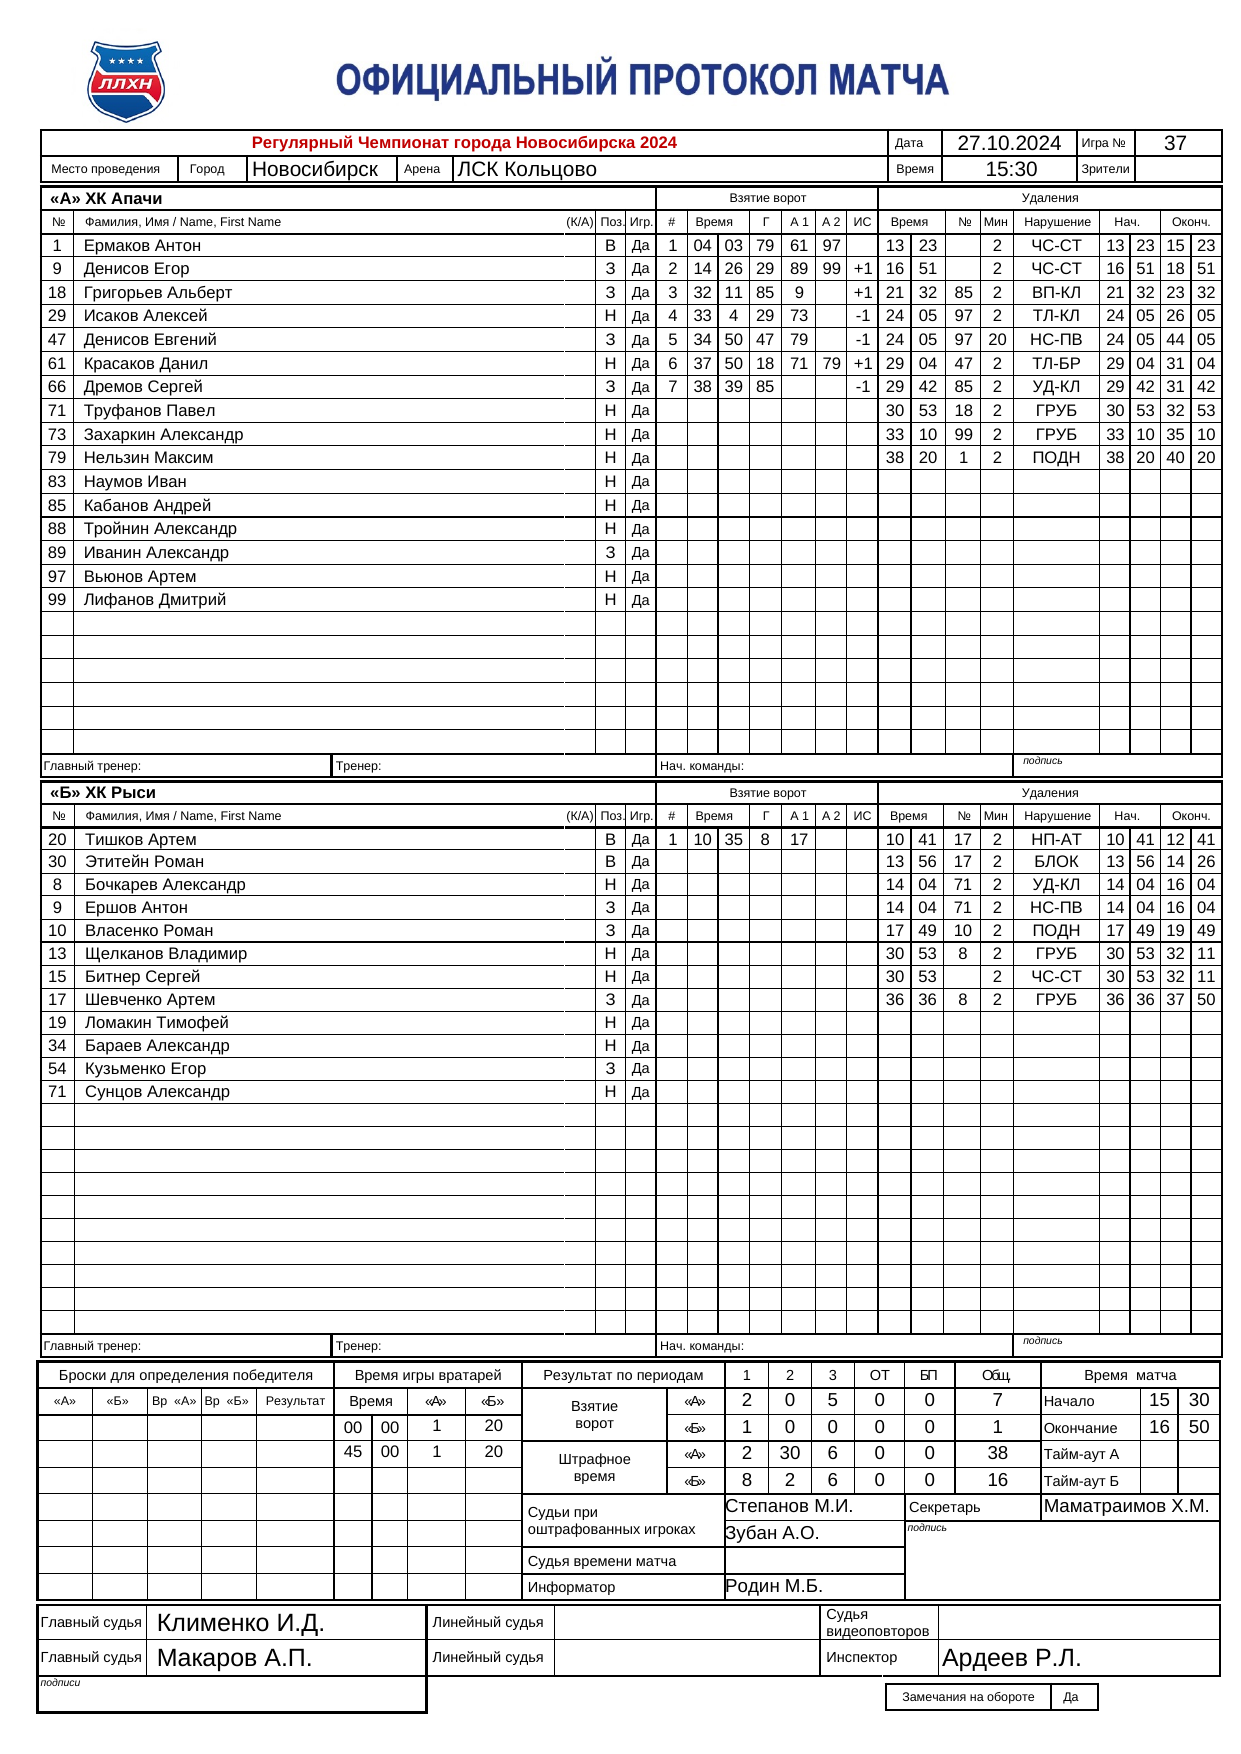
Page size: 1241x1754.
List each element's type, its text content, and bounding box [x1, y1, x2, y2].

table_cell [750, 1104, 781, 1126]
table_cell [42, 659, 73, 682]
table_cell 23 [1192, 235, 1221, 256]
table_cell [74, 707, 564, 729]
table_cell 50 [719, 328, 749, 351]
table_cell [847, 1242, 877, 1264]
table_cell [1192, 730, 1221, 753]
table_cell 41 [912, 829, 943, 849]
table_cell 36 [1100, 989, 1129, 1011]
table_cell [565, 376, 595, 398]
table_cell 11 [1192, 966, 1221, 987]
table_cell [1192, 1265, 1221, 1287]
table_cell [75, 1265, 564, 1287]
table_cell [1192, 541, 1221, 564]
table_cell 34 [42, 1035, 74, 1057]
table_cell [1100, 1127, 1129, 1149]
table_cell 04 [1131, 896, 1160, 918]
table_cell [74, 659, 564, 682]
table_cell 32 [1131, 281, 1160, 303]
table_cell [1100, 683, 1129, 706]
table_cell [1192, 683, 1221, 706]
table_cell Поз. [596, 805, 625, 826]
table_cell [847, 850, 877, 872]
table_cell [944, 966, 980, 987]
table_cell [847, 1173, 877, 1195]
table_cell БЛОК [1014, 850, 1099, 872]
table_cell Тишков Артем [75, 829, 564, 849]
table_cell [1192, 1104, 1221, 1126]
table_cell [816, 896, 846, 918]
table_cell 49 [912, 920, 943, 941]
table_cell [688, 1104, 717, 1126]
table_cell 17 [879, 920, 910, 941]
table_cell [565, 352, 595, 374]
table_cell [750, 1058, 781, 1079]
table_cell [565, 612, 595, 634]
table_cell [816, 850, 846, 872]
table_cell [373, 1494, 407, 1520]
table_cell [373, 1468, 407, 1493]
table_cell [688, 1173, 717, 1195]
table_cell [782, 636, 815, 658]
table_cell [565, 683, 595, 706]
table_cell [944, 1173, 980, 1195]
table_cell 50 [1179, 1415, 1219, 1440]
table_cell [782, 1104, 815, 1126]
table_cell [75, 1150, 564, 1172]
table_cell [565, 1104, 595, 1126]
table_cell [335, 1574, 371, 1599]
table_cell 0 [855, 1389, 904, 1413]
table_cell [42, 1127, 74, 1149]
table_cell З [596, 1058, 625, 1079]
table_cell [466, 1521, 521, 1546]
table_cell Да [626, 966, 655, 987]
table_cell [719, 588, 749, 611]
table_cell 30 [1100, 399, 1129, 422]
table_cell [596, 1127, 625, 1149]
table_cell [847, 470, 877, 493]
table_cell 30 [42, 850, 74, 872]
table_cell [688, 636, 717, 658]
table_cell Да [626, 1081, 655, 1103]
table_cell [981, 636, 1013, 658]
table_cell 2 [981, 850, 1013, 872]
table_cell [981, 518, 1013, 540]
table_cell [657, 636, 687, 658]
table_cell Г [750, 211, 781, 233]
table_cell [657, 683, 687, 706]
table_cell 79 [782, 328, 815, 351]
table_cell [1131, 1173, 1160, 1195]
table_cell [847, 730, 877, 753]
table_cell [626, 1288, 655, 1310]
table_cell [1192, 470, 1221, 493]
table_cell [1014, 1058, 1099, 1079]
table_cell 17 [1100, 920, 1129, 941]
table_cell [257, 1441, 333, 1467]
table_cell [688, 730, 717, 753]
table_cell Да [626, 1035, 655, 1057]
table_cell [981, 659, 1013, 682]
table_cell [1131, 541, 1160, 564]
table_cell [816, 1035, 846, 1057]
picture [5, 28, 1179, 129]
table_cell 03 [719, 235, 749, 256]
table_cell [74, 636, 564, 658]
table_cell Ершов Антон [75, 896, 564, 918]
table_cell [879, 1311, 910, 1333]
table_cell [1179, 1441, 1219, 1467]
table_cell 10 [944, 920, 980, 941]
table_cell [688, 1150, 717, 1172]
table_cell Да [626, 565, 655, 587]
table_cell [782, 874, 815, 895]
table_cell [1014, 636, 1099, 658]
table_cell 38 [688, 376, 717, 398]
table_cell [750, 446, 781, 469]
table_cell [1192, 1288, 1221, 1310]
table_cell Мин [981, 211, 1013, 233]
table_cell [1161, 1104, 1190, 1126]
table_cell [1161, 518, 1190, 540]
table_cell [816, 588, 846, 611]
table_cell Тренер: [333, 755, 655, 776]
table_cell 0 [812, 1415, 854, 1440]
table_cell 33 [688, 305, 717, 327]
table_cell [847, 1127, 877, 1149]
table_cell [782, 612, 815, 634]
table_cell [981, 1058, 1013, 1079]
table_cell [879, 636, 910, 658]
table_cell [816, 612, 846, 634]
table_cell 53 [1131, 966, 1160, 987]
table_cell Н [596, 1081, 625, 1103]
table_cell [981, 1311, 1013, 1333]
table_header Результат по периодам [523, 1363, 724, 1387]
table_cell 20 [981, 328, 1013, 351]
table_cell [981, 1288, 1013, 1310]
table_cell [879, 707, 910, 729]
table_cell [565, 920, 595, 941]
table_cell [944, 1219, 980, 1241]
table_cell Тройнин Александр [74, 518, 564, 540]
table_cell 30 [769, 1442, 811, 1467]
table_cell Вр «А» [148, 1389, 201, 1413]
table_cell [946, 588, 980, 611]
table_cell [75, 1196, 564, 1218]
table_cell Макаров А.П. [147, 1640, 425, 1675]
table_cell [719, 730, 749, 753]
table_cell [719, 518, 749, 540]
table_cell [565, 518, 595, 540]
table_cell 47 [946, 352, 980, 374]
table_cell [1161, 494, 1190, 516]
table_cell Да [626, 943, 655, 964]
table_cell Да [626, 281, 655, 303]
table_cell Н [596, 943, 625, 964]
table_cell [719, 1150, 749, 1172]
table_cell Нельзин Максим [74, 446, 564, 469]
table_cell [847, 1265, 877, 1287]
table_cell 8 [750, 829, 781, 849]
table_cell [912, 1242, 943, 1264]
table_cell 32 [912, 281, 945, 303]
table_cell 32 [1161, 966, 1190, 987]
table_cell [946, 707, 980, 729]
table_cell ТЛ-БР [1014, 352, 1099, 374]
table_cell [202, 1494, 256, 1520]
table_cell Ермаков Антон [74, 235, 564, 256]
table_cell [981, 1219, 1013, 1241]
table_header Регулярный Чемпионат города Новосибирска 2024 [42, 131, 887, 155]
table_cell [202, 1441, 256, 1467]
table_cell 18 [42, 281, 73, 303]
table_cell [847, 588, 877, 611]
table_cell [688, 896, 717, 918]
table_cell [750, 1012, 781, 1033]
table_cell Ломакин Тимофей [75, 1012, 564, 1033]
table_cell [1100, 1219, 1129, 1241]
table_cell [1161, 636, 1190, 658]
table_cell [981, 1012, 1013, 1033]
table_cell [879, 659, 910, 682]
table_cell [565, 235, 595, 256]
table_cell [782, 376, 815, 398]
table_cell Начало [1042, 1389, 1140, 1413]
table_cell [565, 659, 595, 682]
table_cell ТЛ-КЛ [1014, 305, 1099, 327]
table_cell Да [626, 470, 655, 493]
table_cell [42, 1265, 74, 1287]
table_cell [688, 470, 717, 493]
table_cell [565, 1242, 595, 1264]
table_cell [782, 966, 815, 987]
table_cell [1131, 1127, 1160, 1149]
table_cell З [596, 281, 625, 303]
table_cell 20 [466, 1416, 521, 1440]
table_cell [750, 1219, 781, 1241]
table_cell [596, 1173, 625, 1195]
table_cell [596, 1288, 625, 1310]
table_cell [42, 1288, 74, 1310]
table_cell +1 [847, 281, 877, 303]
table_cell 14 [879, 874, 910, 895]
table_cell [912, 1058, 943, 1079]
table_cell Н [596, 1012, 625, 1033]
table_cell [565, 423, 595, 445]
table_cell [1100, 1196, 1129, 1218]
table_cell [657, 920, 687, 941]
table_cell [565, 1081, 595, 1103]
table_cell 42 [1192, 376, 1221, 398]
table_cell [148, 1547, 201, 1573]
table_cell [257, 1521, 333, 1546]
table_cell [42, 612, 73, 634]
table_cell [750, 730, 781, 753]
table_cell ЧС-СТ [1014, 235, 1099, 256]
table_cell [1131, 636, 1160, 658]
table_cell [719, 1012, 749, 1033]
table_cell 33 [879, 423, 910, 445]
table_cell 9 [42, 896, 74, 918]
table_cell 3 [657, 281, 687, 303]
table_cell подписи [39, 1677, 425, 1711]
table_cell 13 [42, 943, 74, 964]
table_cell 56 [912, 850, 943, 872]
table_cell 21 [1100, 281, 1129, 303]
table_cell [688, 1242, 717, 1264]
table_cell [1014, 612, 1099, 634]
table_cell [688, 1288, 717, 1310]
table_cell [688, 1127, 717, 1149]
table_cell [148, 1521, 201, 1546]
table_cell Зрители [1078, 157, 1134, 181]
table_cell [981, 470, 1013, 493]
table_cell 16 [956, 1468, 1040, 1493]
table_cell [750, 612, 781, 634]
table_cell [847, 494, 877, 516]
table_cell [750, 874, 781, 895]
table_cell ЛСК Кольцово [454, 157, 887, 181]
table_cell 71 [944, 874, 980, 895]
table_cell Да [626, 1012, 655, 1033]
table_cell [335, 1468, 371, 1493]
table_cell 13 [1100, 235, 1129, 256]
table_cell «Б» [668, 1468, 724, 1493]
table_cell [688, 966, 717, 987]
table_cell 23 [1161, 281, 1190, 303]
table_cell 05 [912, 305, 945, 327]
table_cell [782, 470, 815, 493]
table_cell 42 [912, 376, 945, 398]
table_cell [816, 1219, 846, 1241]
table_cell [565, 1219, 595, 1241]
table_cell [782, 1035, 815, 1057]
table_cell [596, 1265, 625, 1287]
table_cell [1100, 1173, 1129, 1195]
table_cell [879, 1219, 910, 1241]
table_cell [257, 1494, 333, 1520]
table_cell Вр «Б» [202, 1389, 256, 1413]
table_cell [688, 1081, 717, 1103]
table_cell [1100, 565, 1129, 587]
table_cell [981, 1196, 1013, 1218]
table_cell Исаков Алексей [74, 305, 564, 327]
table_cell 00 [335, 1416, 371, 1440]
table_cell [719, 494, 749, 516]
table_cell [816, 446, 846, 469]
table_cell [719, 1265, 749, 1287]
table_cell [912, 659, 945, 682]
table_cell [719, 423, 749, 445]
table_cell Да [626, 352, 655, 374]
table_cell [1100, 636, 1129, 658]
table_cell [657, 1012, 687, 1033]
table_cell [39, 1416, 92, 1440]
table_cell Да [626, 874, 655, 895]
table_cell 29 [42, 305, 73, 327]
table_cell А 2 [816, 211, 846, 233]
table_cell Судья времени матча [523, 1548, 724, 1573]
table_cell [565, 281, 595, 303]
table_cell [1100, 1035, 1129, 1057]
table_cell [879, 730, 910, 753]
table_cell 18 [1161, 257, 1190, 280]
table_cell [782, 565, 815, 587]
table_cell 04 [912, 874, 943, 895]
table_cell 85 [750, 376, 781, 398]
table_cell [816, 829, 846, 849]
table_cell [719, 874, 749, 895]
table_cell 5 [657, 328, 687, 351]
table_cell [719, 1288, 749, 1310]
table_cell [1161, 1035, 1190, 1057]
table_cell [626, 707, 655, 729]
table_cell 32 [1161, 399, 1190, 422]
table_cell [1161, 1173, 1190, 1195]
table_cell [466, 1494, 521, 1520]
table_cell [912, 1196, 943, 1218]
table_cell 29 [1100, 376, 1129, 398]
table_header Удаления [879, 783, 1221, 803]
table_cell НС-ПВ [1014, 328, 1099, 351]
table_cell [750, 659, 781, 682]
table_cell [596, 1311, 625, 1333]
table_cell [912, 541, 945, 564]
table_cell Поз. [596, 211, 625, 233]
table_cell 32 [1192, 281, 1221, 303]
table_cell [42, 683, 73, 706]
table_cell [1192, 494, 1221, 516]
table_cell 11 [719, 281, 749, 303]
table_cell [879, 683, 910, 706]
table_cell ИС [847, 805, 877, 826]
table_cell 05 [1131, 328, 1160, 351]
table_cell [688, 1196, 717, 1218]
table_cell [565, 328, 595, 351]
table_cell 04 [1192, 896, 1221, 918]
table_cell 97 [946, 305, 980, 327]
table_cell 0 [769, 1389, 811, 1413]
table_cell 04 [1192, 352, 1221, 374]
table_cell 4 [719, 305, 749, 327]
table_cell [912, 518, 945, 540]
table_cell Время [688, 211, 749, 233]
table_cell [1192, 1035, 1221, 1057]
table_cell [39, 1468, 92, 1493]
table_cell Иванин Александр [74, 541, 564, 564]
table_cell [750, 683, 781, 706]
table_cell [726, 1548, 904, 1573]
table_cell 20 [1192, 446, 1221, 469]
table_cell З [596, 257, 625, 280]
table_header Время игры вратарей [335, 1363, 521, 1387]
table_cell 17 [782, 829, 815, 849]
table_cell [626, 1311, 655, 1333]
table_cell Фамилия, Имя / Name, First Name [75, 805, 565, 826]
table_cell ПОДН [1014, 446, 1099, 469]
table_cell Арена [398, 157, 452, 181]
table_header 2 [769, 1363, 811, 1387]
table_cell [565, 588, 595, 611]
table_cell 44 [1161, 328, 1190, 351]
table_cell [719, 1173, 749, 1195]
table_cell [1100, 1150, 1129, 1172]
table_cell 2 [981, 966, 1013, 987]
table_cell ИС [847, 211, 877, 233]
table_cell [1131, 1265, 1160, 1287]
table_cell 0 [855, 1442, 904, 1467]
table_cell 79 [42, 446, 73, 469]
table_cell [657, 399, 687, 422]
table_cell [408, 1468, 465, 1493]
table_cell 26 [1192, 850, 1221, 872]
table_cell 26 [719, 257, 749, 280]
table_cell [688, 850, 717, 872]
table_cell [946, 518, 980, 540]
table_cell З [596, 376, 625, 398]
table_cell [626, 1219, 655, 1241]
table_cell [879, 1196, 910, 1218]
table_cell [1014, 707, 1099, 729]
table_cell Игр. [626, 805, 655, 826]
table_cell [782, 1242, 815, 1264]
table_cell Маматраимов Х.М. [1042, 1495, 1219, 1520]
table_cell Бараев Александр [75, 1035, 564, 1057]
table_cell Н [596, 494, 625, 516]
table_cell [912, 1173, 943, 1195]
table_cell [981, 541, 1013, 564]
table_cell [688, 588, 717, 611]
table_cell 16 [1161, 874, 1190, 895]
table_cell [202, 1574, 256, 1599]
table_cell [750, 1173, 781, 1195]
table_cell [816, 1196, 846, 1218]
table_cell [1192, 612, 1221, 634]
table_cell [719, 943, 749, 964]
table_cell Вьюнов Артем [74, 565, 564, 587]
table_cell [565, 257, 595, 280]
table_cell [1100, 1012, 1129, 1033]
table_cell [1161, 659, 1190, 682]
table_cell 05 [1192, 305, 1221, 327]
table_cell [1100, 1242, 1129, 1264]
table_cell [657, 470, 687, 493]
table_cell 29 [750, 257, 781, 280]
table_cell [596, 659, 625, 682]
table_cell [39, 1441, 92, 1467]
table_cell [596, 683, 625, 706]
table_cell [1100, 612, 1129, 634]
table_cell Тайм-аут А [1042, 1441, 1140, 1467]
table_cell 30 [1100, 966, 1129, 987]
table_cell 2 [981, 829, 1013, 849]
table_cell [1014, 1012, 1099, 1033]
table_cell [565, 1196, 595, 1218]
table_cell [750, 1196, 781, 1218]
table_cell [782, 943, 815, 964]
table_cell [750, 966, 781, 987]
table_cell [565, 707, 595, 729]
table_header БП [905, 1363, 954, 1387]
table_cell [1100, 659, 1129, 682]
table_cell [1192, 1012, 1221, 1033]
table_cell [816, 423, 846, 445]
table_cell [879, 1150, 910, 1172]
table_cell 17 [944, 829, 980, 849]
table_cell [1014, 494, 1099, 516]
table_cell [750, 1311, 781, 1333]
table_cell [408, 1574, 465, 1599]
table_cell [782, 850, 815, 872]
table_cell [946, 612, 980, 634]
table_cell 83 [42, 470, 73, 493]
table_cell [1141, 1468, 1177, 1493]
table_cell [657, 1035, 687, 1057]
table_cell 41 [1131, 829, 1160, 849]
table_cell Время [889, 157, 941, 181]
table_cell 31 [1161, 352, 1190, 374]
table_cell [847, 565, 877, 587]
table_cell [946, 565, 980, 587]
table_cell Захаркин Александр [74, 423, 564, 445]
table_cell [816, 1104, 846, 1126]
table_cell [1161, 565, 1190, 587]
table_cell 53 [1192, 399, 1221, 422]
table_cell [657, 707, 687, 729]
table_cell [981, 1242, 1013, 1264]
table_cell [981, 565, 1013, 587]
table_cell 29 [1100, 352, 1129, 374]
table_cell [847, 829, 877, 849]
table_cell [688, 707, 717, 729]
table_cell [657, 1058, 687, 1079]
table_cell Бочкарев Александр [75, 874, 564, 895]
table_cell [782, 494, 815, 516]
table_cell Да [626, 328, 655, 351]
table_cell # [657, 805, 687, 826]
table_cell [981, 683, 1013, 706]
table_cell [1192, 588, 1221, 611]
table_cell [816, 943, 846, 964]
table_cell [1161, 1081, 1190, 1103]
table_cell [912, 565, 945, 587]
table_cell ГРУБ [1014, 943, 1099, 964]
table_cell [847, 1196, 877, 1218]
table_cell [1014, 588, 1099, 611]
table_cell 1 [726, 1415, 768, 1440]
table_header Броски для определения победителя [39, 1363, 333, 1387]
table_cell [1131, 1242, 1160, 1264]
table_cell [1131, 1035, 1160, 1057]
table_cell [1014, 1081, 1099, 1103]
table_cell [93, 1441, 147, 1467]
table_cell [565, 565, 595, 587]
table_cell [565, 446, 595, 469]
table_cell Шевченко Артем [75, 989, 564, 1011]
table_cell 13 [879, 850, 910, 872]
table_cell 1 [946, 446, 980, 469]
table_header Общ. [956, 1363, 1040, 1387]
table_cell 53 [1131, 943, 1160, 964]
table_cell Новосибирск [248, 157, 396, 181]
table_cell Место проведения [42, 157, 177, 181]
table_cell 2 [726, 1442, 768, 1467]
table_cell [750, 707, 781, 729]
table_cell [719, 1081, 749, 1103]
table_cell Нарушение [1014, 211, 1099, 233]
table_cell [1161, 588, 1190, 611]
table_cell Да [626, 850, 655, 872]
table_cell [555, 1640, 819, 1675]
table_cell Н [596, 399, 625, 422]
table_cell [1100, 470, 1129, 493]
table_cell [879, 1035, 910, 1057]
table_cell [944, 1265, 980, 1287]
table_cell [202, 1547, 256, 1573]
table_cell [750, 1150, 781, 1172]
table_cell [657, 612, 687, 634]
table_cell [1014, 683, 1099, 706]
table_cell [1192, 1196, 1221, 1218]
table_cell 26 [1161, 305, 1190, 327]
table_cell 05 [912, 328, 945, 351]
table_cell Н [596, 352, 625, 374]
table_cell [719, 989, 749, 1011]
table_cell 8 [42, 874, 74, 895]
table_cell [782, 1058, 815, 1079]
table_cell 6 [657, 352, 687, 374]
table_cell [981, 1127, 1013, 1149]
table_cell [657, 1127, 687, 1149]
table_cell [750, 588, 781, 611]
table_cell Игр. [626, 211, 655, 233]
table_cell [466, 1468, 521, 1493]
table_cell 0 [855, 1468, 904, 1493]
table_cell Да [626, 829, 655, 849]
table_cell 04 [912, 352, 945, 374]
table_cell [1131, 1196, 1160, 1218]
table_cell ЧС-СТ [1014, 257, 1099, 280]
table_cell Н [596, 1035, 625, 1057]
table_cell [847, 423, 877, 445]
table_cell 30 [1179, 1389, 1219, 1413]
table_header Время матча [1042, 1363, 1219, 1387]
table_cell [719, 683, 749, 706]
table_cell [1014, 1219, 1099, 1241]
table_cell [719, 1242, 749, 1264]
table_cell [1014, 730, 1099, 753]
table_cell [847, 896, 877, 918]
table_cell Ардеев Р.Л. [939, 1640, 1219, 1675]
table_cell [944, 1081, 980, 1103]
table_cell (К/А) [565, 211, 595, 233]
table_cell [596, 1104, 625, 1126]
table_cell [42, 1150, 74, 1172]
table_cell [719, 1196, 749, 1218]
table_cell [782, 1288, 815, 1310]
table_cell [1161, 470, 1190, 493]
table_cell [565, 470, 595, 493]
table_cell 13 [879, 235, 910, 256]
table_cell [1161, 541, 1190, 564]
table_cell [782, 399, 815, 422]
table_cell Степанов М.И. [726, 1495, 904, 1520]
table_cell [1100, 1104, 1129, 1126]
table_cell Григорьев Альберт [74, 281, 564, 303]
table_cell Да [626, 494, 655, 516]
table_cell [565, 943, 595, 964]
table_cell [626, 1265, 655, 1287]
table_cell Кабанов Андрей [74, 494, 564, 516]
table_cell 36 [1131, 989, 1160, 1011]
table_cell 66 [42, 376, 73, 398]
table_cell 71 [782, 352, 815, 374]
table_cell [816, 494, 846, 516]
table_cell 35 [719, 829, 749, 849]
table_cell Тайм-аут Б [1042, 1468, 1140, 1493]
table_cell 36 [879, 989, 910, 1011]
table_cell 29 [750, 305, 781, 327]
table_cell [719, 1127, 749, 1149]
table_cell [565, 896, 595, 918]
table_header 27.10.2024 [943, 131, 1076, 155]
table_cell [657, 494, 687, 516]
table_cell [981, 1173, 1013, 1195]
table_cell [912, 612, 945, 634]
table_cell З [596, 896, 625, 918]
table_cell [912, 1012, 943, 1033]
table_cell 24 [879, 305, 910, 327]
table_cell [912, 1219, 943, 1241]
table_cell [719, 446, 749, 469]
table_cell 24 [879, 328, 910, 351]
table_cell [1131, 1311, 1160, 1333]
table_cell А 1 [782, 211, 815, 233]
table_cell [626, 659, 655, 682]
table_cell [750, 920, 781, 941]
table_cell 49 [1192, 920, 1221, 941]
table_cell [148, 1416, 201, 1440]
table_cell З [596, 328, 625, 351]
table_cell [944, 1058, 980, 1079]
table_cell [719, 612, 749, 634]
table_cell [373, 1574, 407, 1599]
table_cell [75, 1219, 564, 1241]
table_cell [565, 850, 595, 872]
table_cell Время [879, 211, 945, 233]
table_cell [626, 1173, 655, 1195]
table_cell 30 [879, 399, 910, 422]
table_cell 05 [1131, 305, 1160, 327]
table_cell [782, 1265, 815, 1287]
table_cell [565, 874, 595, 895]
table_cell 51 [1192, 257, 1221, 280]
table_cell [93, 1468, 147, 1493]
table_cell -1 [847, 305, 877, 327]
table_cell [944, 1035, 980, 1057]
table_cell [946, 235, 980, 256]
table_cell «Б» [93, 1389, 147, 1413]
table_cell 56 [1131, 850, 1160, 872]
table_cell Денисов Евгений [74, 328, 564, 351]
table_cell 33 [1100, 423, 1129, 445]
table_cell [782, 920, 815, 941]
table_cell Нач. [1100, 211, 1160, 233]
table_cell [750, 850, 781, 872]
table_cell [1100, 588, 1129, 611]
table_cell [626, 1196, 655, 1218]
table_cell 18 [946, 399, 980, 422]
table_cell [1014, 1173, 1099, 1195]
table_cell [626, 683, 655, 706]
table_cell [816, 707, 846, 729]
table_header 3 [812, 1363, 854, 1387]
table_cell Да [626, 989, 655, 1011]
table_cell [782, 1081, 815, 1103]
table_cell [816, 1150, 846, 1172]
table_cell [39, 1574, 92, 1599]
table_cell [1131, 588, 1160, 611]
table_cell 12 [1161, 829, 1190, 849]
table_cell [912, 1127, 943, 1149]
table_cell 23 [1131, 235, 1160, 256]
table_cell Н [596, 874, 625, 895]
table_cell Судья видеоповторов [821, 1606, 938, 1639]
table_cell 14 [879, 896, 910, 918]
table_cell [257, 1574, 333, 1599]
table_cell [148, 1574, 201, 1599]
table_cell [1192, 636, 1221, 658]
table_cell 00 [373, 1416, 407, 1440]
table_cell [148, 1468, 201, 1493]
table_cell [782, 423, 815, 445]
table_header Взятие ворот [657, 783, 877, 803]
table_cell [912, 636, 945, 658]
table_cell [596, 707, 625, 729]
table_cell 85 [42, 494, 73, 516]
table_cell [782, 730, 815, 753]
table_cell [981, 1265, 1013, 1287]
table_cell [750, 989, 781, 1011]
table_cell [912, 730, 945, 753]
table_cell [847, 659, 877, 682]
table_cell [657, 1242, 687, 1264]
table_cell Да [626, 423, 655, 445]
table_cell [688, 659, 717, 682]
table_cell [816, 683, 846, 706]
table_cell [847, 636, 877, 658]
table_cell [847, 1104, 877, 1126]
table_cell Красаков Данил [74, 352, 564, 374]
table_cell 7 [956, 1389, 1040, 1413]
table_cell «Б» [668, 1415, 724, 1440]
table_cell 2 [981, 399, 1013, 422]
table_cell Судьи при оштрафованных игроках [523, 1495, 724, 1546]
table_cell [1192, 565, 1221, 587]
table_cell Фамилия, Имя / Name, First Name [74, 211, 565, 233]
table_cell [1131, 707, 1160, 729]
table_cell [946, 659, 980, 682]
table_cell 41 [1192, 829, 1221, 849]
table_cell 21 [879, 281, 910, 303]
table_cell [1014, 541, 1099, 564]
table_cell 53 [912, 966, 943, 987]
table_cell [939, 1606, 1219, 1639]
table_cell [719, 707, 749, 729]
table_cell [1014, 1035, 1099, 1057]
table_cell [847, 1012, 877, 1033]
table_cell 1 [657, 235, 687, 256]
table_cell [428, 1677, 882, 1711]
table_cell 10 [912, 423, 945, 445]
table_cell [1100, 1311, 1129, 1333]
table_cell [912, 1288, 943, 1310]
table_cell 1 [657, 829, 687, 849]
table_cell [1192, 707, 1221, 729]
table_cell [42, 1196, 74, 1218]
table_cell [257, 1416, 333, 1440]
table_cell [816, 730, 846, 753]
table_cell Главный судья [39, 1606, 146, 1639]
table_cell 51 [912, 257, 945, 280]
table_cell [1100, 1288, 1129, 1310]
table_cell [657, 1196, 687, 1218]
table_cell [816, 966, 846, 987]
table_cell [626, 1104, 655, 1126]
table_cell [657, 989, 687, 1011]
table_cell 47 [750, 328, 781, 351]
table_header «А» ХК Апачи [42, 188, 655, 209]
table_cell [847, 920, 877, 941]
table_cell 1 [956, 1415, 1040, 1440]
table_cell Н [596, 446, 625, 469]
table_cell 2 [981, 874, 1013, 895]
table_cell [782, 446, 815, 469]
table_cell 23 [912, 235, 945, 256]
table_cell [657, 1288, 687, 1310]
table_cell 04 [1192, 874, 1221, 895]
table_cell 71 [42, 399, 73, 422]
table_cell [688, 1219, 717, 1241]
table_cell 71 [944, 896, 980, 918]
table_cell [555, 1606, 819, 1639]
table_cell В [596, 829, 625, 849]
table_cell [782, 541, 815, 564]
table_cell [1131, 683, 1160, 706]
table_cell [719, 850, 749, 872]
table_cell [75, 1104, 564, 1126]
table_cell [847, 518, 877, 540]
table_cell подпись [1014, 755, 1221, 776]
table_cell З [596, 541, 625, 564]
table_cell [626, 1150, 655, 1172]
table_cell [879, 541, 910, 564]
table_cell 16 [879, 257, 910, 280]
table_cell [1131, 1058, 1160, 1079]
table_cell [93, 1416, 147, 1440]
table_cell [1161, 1219, 1190, 1241]
table_cell 42 [1131, 376, 1160, 398]
table_cell 61 [42, 352, 73, 374]
table_cell [1131, 612, 1160, 634]
table_cell [816, 1127, 846, 1149]
table_cell Время [879, 805, 943, 826]
table_cell [1100, 707, 1129, 729]
table_cell [335, 1494, 371, 1520]
table_cell 24 [1100, 305, 1129, 327]
table_cell [565, 1150, 595, 1172]
table_cell [1131, 730, 1160, 753]
table_cell А 1 [782, 805, 815, 826]
table_cell [912, 1150, 943, 1172]
table_cell 49 [1131, 920, 1160, 941]
table_cell [816, 1242, 846, 1264]
table_cell [565, 829, 595, 849]
table_cell [1131, 1288, 1160, 1310]
table_cell 99 [946, 423, 980, 445]
table_cell [750, 399, 781, 422]
table_cell 6 [812, 1468, 854, 1493]
table_cell Лифанов Дмитрий [74, 588, 564, 611]
table_cell [1099, 1682, 1220, 1711]
table_cell [596, 1242, 625, 1264]
table_cell [719, 966, 749, 987]
table_cell 32 [688, 281, 717, 303]
table_cell 04 [912, 896, 943, 918]
table_cell 24 [1100, 328, 1129, 351]
table_cell [847, 707, 877, 729]
table_cell 8 [944, 943, 980, 964]
table_cell [816, 1173, 846, 1195]
table_cell [782, 1219, 815, 1241]
table_cell Да [626, 920, 655, 941]
table_cell [688, 1058, 717, 1079]
table_cell Битнер Сергей [75, 966, 564, 987]
table_cell [719, 470, 749, 493]
table_cell 2 [981, 920, 1013, 941]
table_cell [657, 518, 687, 540]
table_cell [750, 470, 781, 493]
table_cell [879, 494, 910, 516]
table_cell [816, 874, 846, 895]
table_cell [946, 494, 980, 516]
table_cell 99 [816, 257, 846, 280]
table_cell ГРУБ [1014, 399, 1099, 422]
table_cell [1131, 1150, 1160, 1172]
table_cell Штрафное время [523, 1442, 666, 1493]
table_cell [688, 565, 717, 587]
table_cell 2 [981, 257, 1013, 280]
table_cell [1100, 518, 1129, 540]
table_cell [75, 1173, 564, 1195]
table_cell 19 [42, 1012, 74, 1033]
table_cell [565, 305, 595, 327]
table_cell 05 [1192, 328, 1221, 351]
table_cell [981, 494, 1013, 516]
table_cell Н [596, 305, 625, 327]
table_cell [981, 588, 1013, 611]
table_cell 53 [912, 399, 945, 422]
table_cell [879, 1288, 910, 1310]
table_cell [782, 588, 815, 611]
table_cell [782, 518, 815, 540]
table_cell [408, 1547, 465, 1573]
table_cell [879, 1104, 910, 1126]
table_cell [981, 612, 1013, 634]
table_cell [596, 1150, 625, 1172]
table_cell 73 [782, 305, 815, 327]
table_cell 11 [1192, 943, 1221, 964]
table_cell Да [626, 305, 655, 327]
table_cell [782, 1311, 815, 1333]
table_cell [1131, 470, 1160, 493]
table_cell [1100, 1081, 1129, 1103]
table_cell [879, 1012, 910, 1033]
table_cell [944, 1012, 980, 1033]
table_cell [626, 730, 655, 753]
table_cell [202, 1416, 256, 1440]
table_cell НС-ПВ [1014, 896, 1099, 918]
table_cell [847, 399, 877, 422]
table_cell Н [596, 518, 625, 540]
table_cell [657, 1150, 687, 1172]
table_cell Главный судья [39, 1640, 146, 1675]
table_header «Б» ХК Рыси [42, 783, 655, 803]
table_cell 39 [719, 376, 749, 398]
table_cell [879, 518, 910, 540]
table_cell Зубан А.О. [726, 1521, 904, 1546]
table_cell Нач. [1100, 805, 1160, 826]
table_cell 10 [1192, 423, 1221, 445]
table_cell [847, 541, 877, 564]
table_cell [657, 423, 687, 445]
table_cell Результат [257, 1389, 333, 1413]
table_cell [750, 1265, 781, 1287]
table_cell ПОДН [1014, 920, 1099, 941]
table_cell [816, 541, 846, 564]
table_cell [565, 1288, 595, 1310]
table_cell [847, 1081, 877, 1103]
table_cell [1161, 1242, 1190, 1264]
table_cell [1100, 1058, 1129, 1079]
table_cell В [596, 235, 625, 256]
table_cell [565, 399, 595, 422]
table_cell 85 [946, 376, 980, 398]
table_cell Кузьменко Егор [75, 1058, 564, 1079]
table_cell [782, 683, 815, 706]
table_cell Г [750, 805, 781, 826]
table_cell [912, 1081, 943, 1103]
table_cell Да [626, 376, 655, 398]
table_cell [1131, 1081, 1160, 1103]
table_cell [750, 1081, 781, 1103]
table_cell 79 [750, 235, 781, 256]
table_cell [719, 1219, 749, 1241]
table_cell Да [626, 541, 655, 564]
table_cell [879, 1081, 910, 1103]
table_header Да [1052, 1685, 1097, 1709]
table_cell [847, 874, 877, 895]
table_cell ГРУБ [1014, 423, 1099, 445]
table_cell [1014, 1104, 1099, 1126]
table_cell [750, 541, 781, 564]
table_cell 89 [782, 257, 815, 280]
table_cell [944, 1196, 980, 1218]
table_cell [596, 1196, 625, 1218]
table_cell [1161, 707, 1190, 729]
table_cell [688, 1012, 717, 1033]
table_cell [688, 943, 717, 964]
table_cell Да [626, 1058, 655, 1079]
table_cell 10 [1100, 829, 1129, 849]
table_cell [946, 257, 980, 280]
table_cell [657, 1311, 687, 1333]
table_cell [565, 1035, 595, 1057]
table_cell 2 [981, 896, 1013, 918]
table_cell [688, 541, 717, 564]
table_cell [1131, 565, 1160, 587]
table_cell Да [626, 896, 655, 918]
table_cell [1161, 730, 1190, 753]
table_cell 61 [782, 235, 815, 256]
table_cell [1161, 1288, 1190, 1310]
table_cell [981, 1081, 1013, 1103]
table_cell 2 [981, 352, 1013, 374]
table_cell [750, 636, 781, 658]
table_cell [1131, 494, 1160, 516]
table_cell 20 [42, 829, 74, 849]
table_cell [657, 1265, 687, 1287]
table_cell [42, 1242, 74, 1264]
table_cell [657, 1104, 687, 1126]
table_cell 16 [1161, 896, 1190, 918]
table_cell [1014, 1150, 1099, 1172]
table_cell Взятие ворот [523, 1389, 666, 1440]
table_cell 04 [688, 235, 717, 256]
table_cell В [596, 850, 625, 872]
table_cell [657, 588, 687, 611]
table_cell [626, 1242, 655, 1264]
table_cell [1131, 659, 1160, 682]
table_cell [847, 446, 877, 469]
table_cell 10 [42, 920, 74, 941]
table_cell [596, 636, 625, 658]
table_cell [883, 1677, 1220, 1681]
table_cell 97 [946, 328, 980, 351]
table_cell 20 [1131, 446, 1160, 469]
table_cell [719, 1035, 749, 1057]
table_cell [1161, 612, 1190, 634]
table_cell 14 [1100, 896, 1129, 918]
table_cell 30 [879, 966, 910, 987]
table_cell +1 [847, 257, 877, 280]
table_cell [39, 1494, 92, 1520]
table_cell 97 [42, 565, 73, 587]
table_cell 5 [812, 1389, 854, 1413]
table_cell [93, 1521, 147, 1546]
table_cell [42, 636, 73, 658]
table_cell Щелканов Владимир [75, 943, 564, 964]
table_cell 79 [816, 352, 846, 374]
table_cell УД-КЛ [1014, 376, 1099, 398]
table_cell Главный тренер: [42, 755, 330, 776]
table_cell [688, 874, 717, 895]
table_cell [782, 707, 815, 729]
table_cell [74, 730, 564, 753]
table_cell 0 [905, 1468, 954, 1493]
table_cell 2 [981, 376, 1013, 398]
table_cell 14 [1100, 874, 1129, 895]
table_cell [944, 1288, 980, 1310]
table_cell [912, 1311, 943, 1333]
table_cell [1014, 659, 1099, 682]
table_cell [912, 1104, 943, 1126]
table_cell [719, 636, 749, 658]
table_cell [1100, 1265, 1129, 1287]
table_cell [93, 1574, 147, 1599]
table_cell 9 [782, 281, 815, 303]
table_cell 17 [944, 850, 980, 872]
table_cell 51 [1131, 257, 1160, 280]
table_cell 2 [981, 446, 1013, 469]
table_cell [847, 1288, 877, 1310]
table_cell Оконч. [1161, 211, 1221, 233]
table_cell А 2 [816, 805, 846, 826]
table_cell 0 [905, 1442, 954, 1467]
table_cell [912, 683, 945, 706]
table_cell [1192, 1081, 1221, 1103]
table_cell [565, 966, 595, 987]
table_header Замечания на обороте [887, 1685, 1050, 1709]
table_cell [847, 966, 877, 987]
table_cell [42, 1173, 74, 1195]
table_cell 4 [657, 305, 687, 327]
table_cell [1131, 1104, 1160, 1126]
table_cell [565, 989, 595, 1011]
table_cell [981, 1035, 1013, 1057]
table_cell [688, 399, 717, 422]
table_cell Оконч. [1161, 805, 1221, 826]
table_cell [1014, 470, 1099, 493]
table_cell [1131, 518, 1160, 540]
table_cell Да [626, 588, 655, 611]
table_cell [75, 1311, 564, 1333]
table_cell [657, 541, 687, 564]
table_cell 14 [688, 257, 717, 280]
table_cell № [944, 805, 980, 826]
table_cell [879, 1127, 910, 1149]
table_cell [257, 1547, 333, 1573]
table_cell [626, 1127, 655, 1149]
table_cell Инспектор [821, 1640, 938, 1675]
table_cell 29 [879, 352, 910, 374]
table_cell [408, 1521, 465, 1546]
table_cell [74, 612, 564, 634]
table_cell [688, 518, 717, 540]
table_cell 10 [879, 829, 910, 849]
table_header Игра № [1078, 131, 1134, 155]
table_cell [946, 470, 980, 493]
table_cell Секретарь [906, 1495, 1040, 1520]
table_cell [912, 1265, 943, 1287]
table_cell [75, 1127, 564, 1149]
table_cell [1161, 1311, 1190, 1333]
table_cell [657, 446, 687, 469]
table_cell [879, 1265, 910, 1287]
table_cell [944, 1242, 980, 1264]
table_cell «А» [39, 1389, 92, 1413]
table_cell [565, 1127, 595, 1149]
table_cell 2 [657, 257, 687, 280]
table_cell 19 [1161, 920, 1190, 941]
table_cell 40 [1161, 446, 1190, 469]
table_cell [1014, 1242, 1099, 1264]
table_cell З [596, 989, 625, 1011]
table_cell Да [626, 235, 655, 256]
table_cell [565, 1311, 595, 1333]
table_cell 15:30 [943, 157, 1076, 181]
table_cell [657, 1219, 687, 1241]
table_cell 10 [688, 829, 717, 849]
table_cell [879, 1058, 910, 1079]
table_cell 15 [1161, 235, 1190, 256]
table_cell [1100, 541, 1129, 564]
table_cell [688, 423, 717, 445]
table_cell 89 [42, 541, 73, 564]
table_cell 04 [1131, 874, 1160, 895]
table_cell [596, 612, 625, 634]
table_cell [565, 541, 595, 564]
table_cell [750, 1288, 781, 1310]
table_cell 2 [981, 305, 1013, 327]
table_cell 1 [408, 1441, 465, 1467]
table_cell [847, 943, 877, 964]
table_cell [816, 399, 846, 422]
table_cell [816, 281, 846, 303]
table_cell 30 [1100, 943, 1129, 964]
table_cell [657, 850, 687, 872]
table_cell 97 [816, 235, 846, 256]
table_cell Время [688, 805, 749, 826]
table_cell [750, 518, 781, 540]
table_cell 13 [1100, 850, 1129, 872]
table_cell 0 [769, 1415, 811, 1440]
table_cell [981, 730, 1013, 753]
table_cell [816, 989, 846, 1011]
table_cell ВП-КЛ [1014, 281, 1099, 303]
table_cell 0 [905, 1415, 954, 1440]
table_cell [750, 943, 781, 964]
table_cell [688, 989, 717, 1011]
table_cell 1 [408, 1416, 465, 1440]
table_cell 2 [726, 1389, 768, 1413]
table_cell [879, 565, 910, 587]
table_cell 85 [750, 281, 781, 303]
table_cell [912, 707, 945, 729]
table_cell [816, 1012, 846, 1033]
table_cell 53 [1131, 399, 1160, 422]
table_cell [719, 399, 749, 422]
table_cell [1161, 1196, 1190, 1218]
table_cell Н [596, 966, 625, 987]
table_cell [816, 1058, 846, 1079]
table_cell 38 [956, 1442, 1040, 1467]
table_cell [719, 1058, 749, 1079]
table_cell [782, 1012, 815, 1033]
table_cell [944, 1150, 980, 1172]
table_header Удаления [879, 188, 1221, 209]
table_cell (К/А) [565, 805, 595, 826]
table_cell [657, 943, 687, 964]
table_cell 14 [1161, 850, 1190, 872]
table_cell УД-КЛ [1014, 874, 1099, 895]
table_cell Н [596, 470, 625, 493]
table_cell 47 [42, 328, 73, 351]
table_cell [1014, 1265, 1099, 1287]
table_cell [750, 423, 781, 445]
table_cell [688, 446, 717, 469]
table_cell Сунцов Александр [75, 1081, 564, 1103]
table_cell подпись [1014, 1335, 1221, 1356]
table_cell 2 [981, 943, 1013, 964]
table_cell [944, 1104, 980, 1126]
table_cell [750, 1242, 781, 1264]
table_cell [782, 659, 815, 682]
table_cell З [596, 920, 625, 941]
table_cell [816, 518, 846, 540]
table_cell 20 [466, 1441, 521, 1467]
table_cell Наумов Иван [74, 470, 564, 493]
table_cell 37 [1161, 989, 1190, 1011]
table_cell [981, 707, 1013, 729]
table_cell «А» [668, 1389, 724, 1413]
table_cell ЧС-СТ [1014, 966, 1099, 987]
table_cell № [946, 211, 980, 233]
table_cell 45 [335, 1441, 371, 1467]
table_cell [373, 1547, 407, 1573]
table_cell Этитейн Роман [75, 850, 564, 872]
table_cell Денисов Егор [74, 257, 564, 280]
table_cell [946, 730, 980, 753]
table_cell [42, 1104, 74, 1126]
table_cell [782, 1173, 815, 1195]
table_cell Н [596, 588, 625, 611]
table_cell [596, 730, 625, 753]
table_cell [688, 612, 717, 634]
table_cell [1161, 1150, 1190, 1172]
table_cell [74, 683, 564, 706]
table_cell [719, 920, 749, 941]
table_cell Нарушение [1014, 805, 1099, 826]
table_cell [1136, 157, 1221, 181]
table_cell [1100, 730, 1129, 753]
table_cell Мин [981, 805, 1013, 826]
table_cell [373, 1521, 407, 1546]
table_cell [657, 896, 687, 918]
table_cell [75, 1242, 564, 1264]
table_cell [657, 565, 687, 587]
table_cell [1131, 1012, 1160, 1033]
table_cell [750, 565, 781, 587]
table_cell 30 [879, 943, 910, 964]
table_cell [565, 1265, 595, 1287]
table_cell [847, 1311, 877, 1333]
table_cell [981, 1150, 1013, 1172]
table_cell 50 [719, 352, 749, 374]
table_cell [946, 541, 980, 564]
table_cell 10 [1131, 423, 1160, 445]
table_cell 54 [42, 1058, 74, 1079]
table_cell 2 [769, 1468, 811, 1493]
table_cell [816, 470, 846, 493]
table_cell [1192, 1150, 1221, 1172]
table_cell [257, 1468, 333, 1493]
table_cell 38 [879, 446, 910, 469]
table_cell [879, 470, 910, 493]
table_cell 2 [981, 989, 1013, 1011]
table_cell [782, 989, 815, 1011]
table_cell «Б » [466, 1389, 521, 1413]
table_cell [912, 1035, 943, 1057]
table_cell [565, 1012, 595, 1033]
table_cell Нач. команды: [657, 1335, 1012, 1356]
table_cell [688, 683, 717, 706]
table_cell [816, 1288, 846, 1310]
table_cell [148, 1494, 201, 1520]
table_cell № [42, 211, 73, 233]
table_cell [202, 1468, 256, 1493]
table_cell [719, 1311, 749, 1333]
table_cell [657, 1081, 687, 1103]
table_cell 17 [42, 989, 74, 1011]
table_cell 15 [42, 966, 74, 987]
table_cell [335, 1547, 371, 1573]
table_cell +1 [847, 352, 877, 374]
table_cell [1014, 1311, 1099, 1333]
table_cell [626, 612, 655, 634]
table_cell 00 [373, 1441, 407, 1467]
table_cell 88 [42, 518, 73, 540]
table_cell [816, 1311, 846, 1333]
table_cell [688, 1035, 717, 1057]
table_cell [912, 494, 945, 516]
table_cell [565, 730, 595, 753]
table_cell [688, 1265, 717, 1287]
table_cell -1 [847, 376, 877, 398]
table_cell Нач. команды: [657, 755, 1012, 776]
table_cell № [42, 805, 74, 826]
table_cell Линейный судья [428, 1606, 554, 1639]
table_cell [565, 1173, 595, 1195]
table_cell 7 [657, 376, 687, 398]
table_cell 99 [42, 588, 73, 611]
table_cell [847, 612, 877, 634]
table_cell [93, 1494, 147, 1520]
table_cell [1192, 1219, 1221, 1241]
table_cell [466, 1574, 521, 1599]
table_cell [335, 1521, 371, 1546]
table_cell Клименко И.Д. [147, 1606, 425, 1639]
table_cell [1014, 518, 1099, 540]
table_cell [816, 376, 846, 398]
table_cell [879, 612, 910, 634]
table_cell [782, 896, 815, 918]
table_cell [688, 494, 717, 516]
table_cell [1014, 1288, 1099, 1310]
table_cell [816, 305, 846, 327]
table_cell 0 [905, 1389, 954, 1413]
table_cell [1192, 1058, 1221, 1079]
table_cell Да [626, 399, 655, 422]
table_cell 04 [1131, 352, 1160, 374]
table_cell [782, 1127, 815, 1149]
table_cell 15 [1141, 1389, 1177, 1413]
table_cell 31 [1161, 376, 1190, 398]
table_cell [816, 920, 846, 941]
table_cell [42, 1311, 74, 1333]
table_cell Н [596, 423, 625, 445]
table_cell 20 [912, 446, 945, 469]
table_cell [1192, 518, 1221, 540]
table_cell Да [626, 518, 655, 540]
table_cell [981, 1104, 1013, 1126]
table_cell [719, 541, 749, 564]
table_cell 71 [42, 1081, 74, 1103]
table_cell [148, 1441, 201, 1467]
table_cell Главный тренер: [42, 1335, 330, 1356]
table_cell [946, 683, 980, 706]
table_cell [1014, 565, 1099, 587]
table_cell [688, 920, 717, 941]
table_cell Да [626, 446, 655, 469]
table_cell [1131, 1219, 1160, 1241]
table_cell Окончание [1042, 1415, 1140, 1440]
table_cell [688, 1311, 717, 1333]
table_header 37 [1136, 131, 1221, 155]
table_cell [1161, 1012, 1190, 1033]
table_cell [879, 1173, 910, 1195]
table_header Дата [889, 131, 941, 155]
table_cell [946, 636, 980, 658]
table_cell Родин М.Б. [726, 1575, 904, 1599]
table_cell [93, 1547, 147, 1573]
table_cell [719, 565, 749, 587]
table_cell 85 [946, 281, 980, 303]
table_cell [657, 874, 687, 895]
table_cell [912, 470, 945, 493]
table_cell # [657, 211, 687, 233]
table_cell Город [179, 157, 246, 181]
table_cell [944, 1311, 980, 1333]
table_cell [944, 1127, 980, 1149]
table_cell 2 [981, 423, 1013, 445]
table_cell [816, 636, 846, 658]
table_cell [565, 494, 595, 516]
table_cell 32 [1161, 943, 1190, 964]
table_cell Тренер: [333, 1335, 655, 1356]
table_cell [39, 1547, 92, 1573]
table_cell [1192, 1242, 1221, 1264]
table_cell [466, 1547, 521, 1573]
table_cell [847, 1058, 877, 1079]
table_cell [847, 1219, 877, 1241]
table_cell 0 [855, 1415, 904, 1440]
table_cell [202, 1521, 256, 1546]
table_cell [782, 1150, 815, 1172]
table_cell [719, 1104, 749, 1126]
table_cell НП-АТ [1014, 829, 1099, 849]
table_cell [42, 707, 73, 729]
table_cell 50 [1192, 989, 1221, 1011]
table_cell [750, 494, 781, 516]
table_cell Дремов Сергей [74, 376, 564, 398]
table_cell [1192, 1127, 1221, 1149]
table_cell 18 [750, 352, 781, 374]
table_cell [847, 235, 877, 256]
table_cell [847, 989, 877, 1011]
table_cell 16 [1100, 257, 1129, 280]
table_cell [1141, 1441, 1177, 1467]
table_cell [782, 1196, 815, 1218]
table_cell [1161, 1058, 1190, 1079]
table_cell 34 [688, 328, 717, 351]
table_header 1 [726, 1363, 768, 1387]
table_cell [408, 1494, 465, 1520]
table_cell [657, 966, 687, 987]
table_cell [1014, 1127, 1099, 1149]
table_cell [42, 730, 73, 753]
table_cell [719, 659, 749, 682]
table_cell «А» [668, 1442, 724, 1467]
table_cell [1179, 1468, 1219, 1493]
table_cell подпись [906, 1522, 1219, 1599]
table_cell [596, 1219, 625, 1241]
table_cell 8 [726, 1468, 768, 1493]
table_cell [657, 730, 687, 753]
table_cell 8 [944, 989, 980, 1011]
table_cell [750, 896, 781, 918]
table_cell ГРУБ [1014, 989, 1099, 1011]
table_cell [816, 1265, 846, 1287]
table_cell 9 [42, 257, 73, 280]
table_cell 53 [912, 943, 943, 964]
table_cell Да [626, 257, 655, 280]
table_cell Время [335, 1389, 407, 1413]
table_cell Информатор [523, 1575, 724, 1599]
table_cell [1161, 1265, 1190, 1287]
table_cell [912, 588, 945, 611]
table_cell Власенко Роман [75, 920, 564, 941]
table_cell 2 [981, 281, 1013, 303]
table_cell 36 [912, 989, 943, 1011]
table_cell [1161, 1127, 1190, 1149]
table_cell [1192, 1311, 1221, 1333]
table_cell [750, 1127, 781, 1149]
table_cell [719, 896, 749, 918]
table_cell [847, 683, 877, 706]
table_cell [879, 588, 910, 611]
table_cell 16 [1141, 1415, 1177, 1440]
table_cell [816, 565, 846, 587]
table_cell [565, 636, 595, 658]
table_cell [657, 659, 687, 682]
table_cell 73 [42, 423, 73, 445]
table_cell [847, 1035, 877, 1057]
table_cell [816, 1081, 846, 1103]
table_cell [1192, 1173, 1221, 1195]
table_cell [75, 1288, 564, 1310]
table_cell 1 [42, 235, 73, 256]
table_cell «А» [408, 1389, 465, 1413]
table_cell Линейный судья [428, 1640, 554, 1675]
table_cell [1161, 683, 1190, 706]
table_cell 35 [1161, 423, 1190, 445]
table_cell Труфанов Павел [74, 399, 564, 422]
table_cell 6 [812, 1442, 854, 1467]
table_cell [750, 1035, 781, 1057]
table_cell [816, 659, 846, 682]
table_cell [1192, 659, 1221, 682]
table_cell [39, 1521, 92, 1546]
table_cell [1014, 1196, 1099, 1218]
table_cell [565, 1058, 595, 1079]
table_cell [816, 328, 846, 351]
table_cell [626, 636, 655, 658]
table_cell 38 [1100, 446, 1129, 469]
table_cell 2 [981, 235, 1013, 256]
table_cell 37 [688, 352, 717, 374]
table_cell [42, 1219, 74, 1241]
table_cell [657, 1173, 687, 1195]
table_cell 29 [879, 376, 910, 398]
table_cell [879, 1242, 910, 1264]
table_cell -1 [847, 328, 877, 351]
table_cell Н [596, 565, 625, 587]
table_cell [1100, 494, 1129, 516]
table_header Взятие ворот [657, 188, 877, 209]
table_cell [847, 1150, 877, 1172]
table_header ОТ [855, 1363, 904, 1387]
